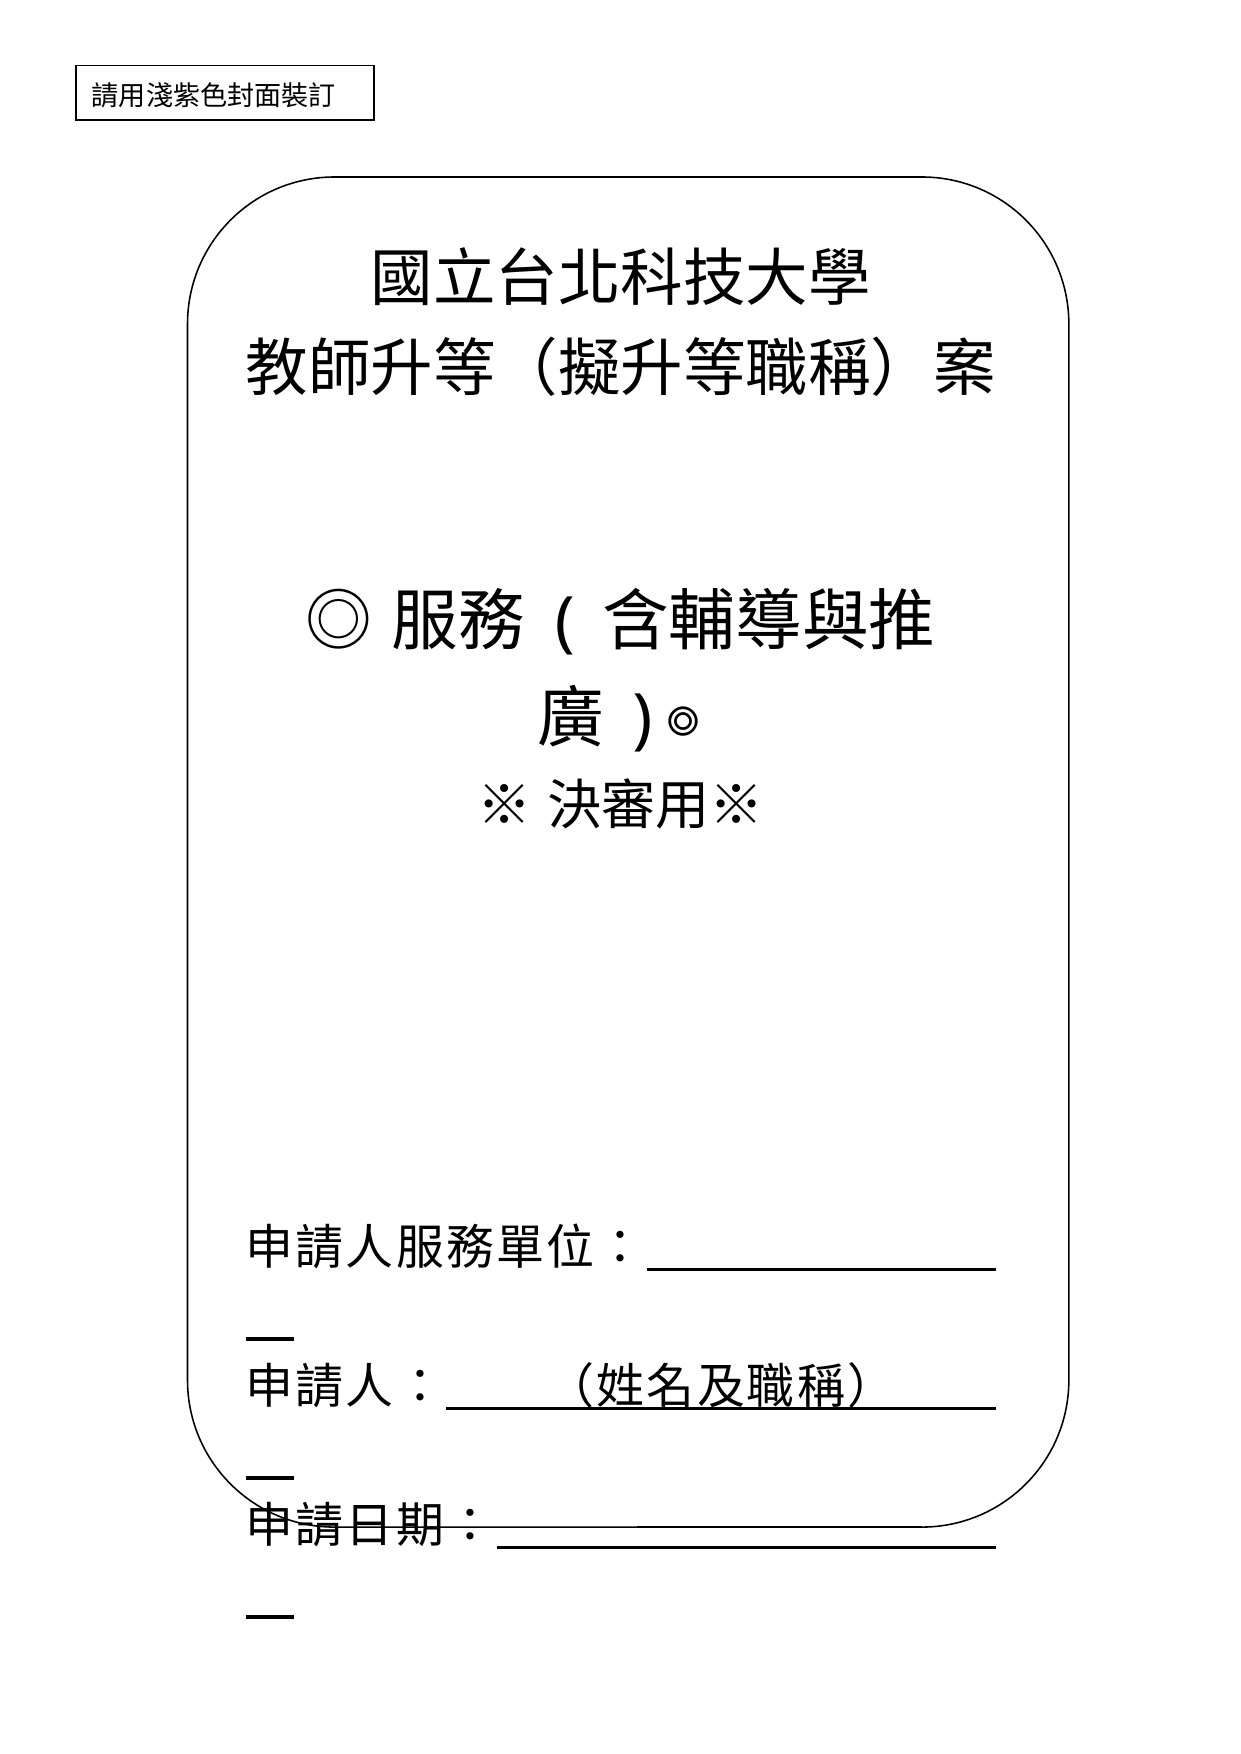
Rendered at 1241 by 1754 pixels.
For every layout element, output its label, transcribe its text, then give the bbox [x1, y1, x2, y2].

text 請用淺紫色封面裝訂 [92, 73, 358, 112]
